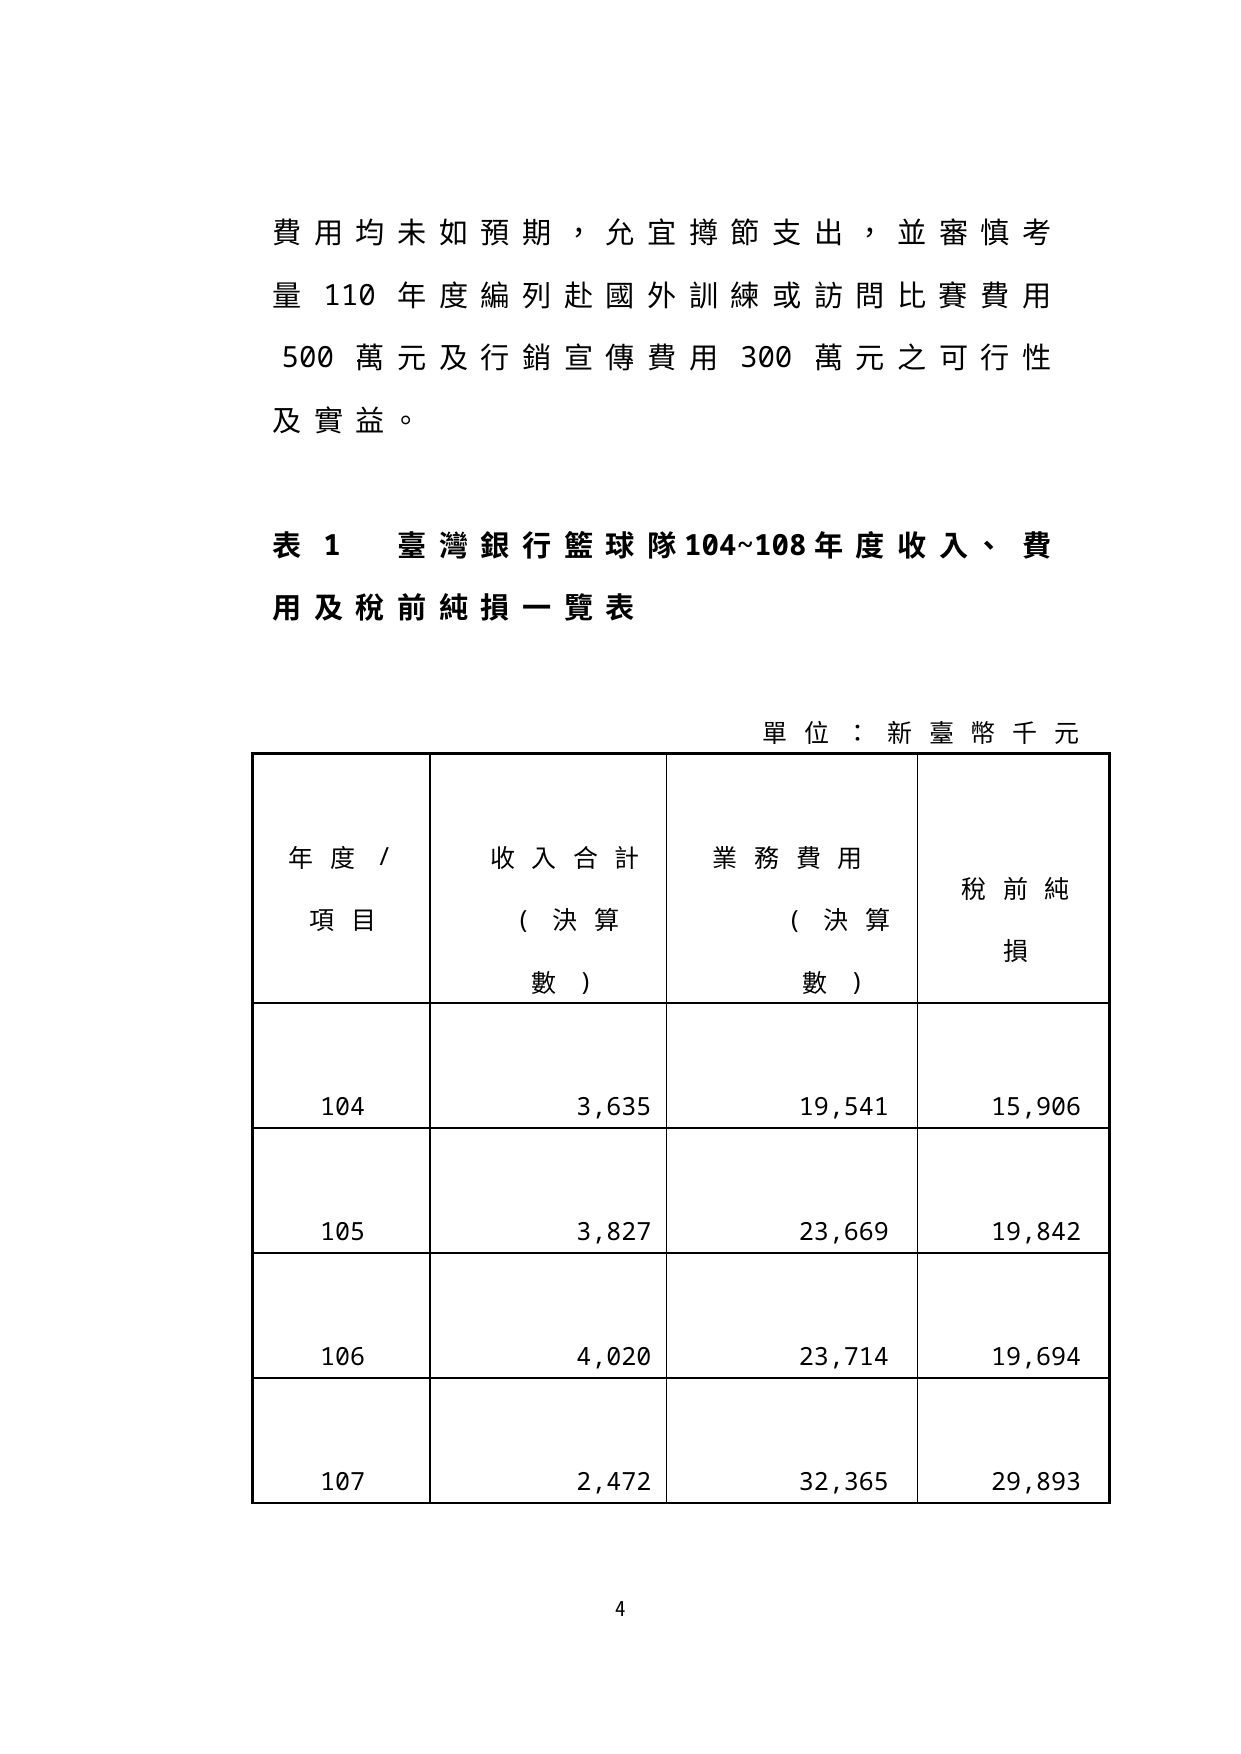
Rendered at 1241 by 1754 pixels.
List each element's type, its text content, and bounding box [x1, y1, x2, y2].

table_cell 19,694 [918, 1254, 1108, 1377]
table_cell 4,020 [431, 1254, 666, 1377]
table_cell 105 [254, 1129, 429, 1252]
table_header 年度/項目 [254, 755, 429, 1002]
table_cell 19,541 [667, 1004, 917, 1127]
table_cell 23,669 [667, 1129, 917, 1252]
table_cell 106 [254, 1254, 429, 1377]
table_cell 32,365 [667, 1379, 917, 1502]
table_header 稅前純損 [918, 755, 1108, 1002]
table_cell 3,635 [431, 1004, 666, 1127]
table_cell 29,893 [918, 1379, 1108, 1502]
text 表1 臺灣銀行籃球隊104~108年度收入、費用及稅前純損一覽表 [241, 502, 1087, 627]
table_cell 107 [254, 1379, 429, 1502]
table_cell 104 [254, 1004, 429, 1127]
text 單位：新臺幣千元 [183, 689, 1087, 752]
table_cell 2,472 [431, 1379, 666, 1502]
table_cell 19,842 [918, 1129, 1108, 1252]
table_header 業務費用(決算數) [667, 755, 917, 1002]
table_cell 15,906 [918, 1004, 1108, 1127]
text 費用均未如預期，允宜撙節支出，並審慎考量110年度編列赴國外訓練或訪問比賽費用500萬元及行銷宣傳費用300萬元之可行性及實益。 [242, 189, 1058, 439]
table_header 收入合計(決算數) [431, 755, 666, 1002]
table_cell 23,714 [667, 1254, 917, 1377]
table_cell 3,827 [431, 1129, 666, 1252]
